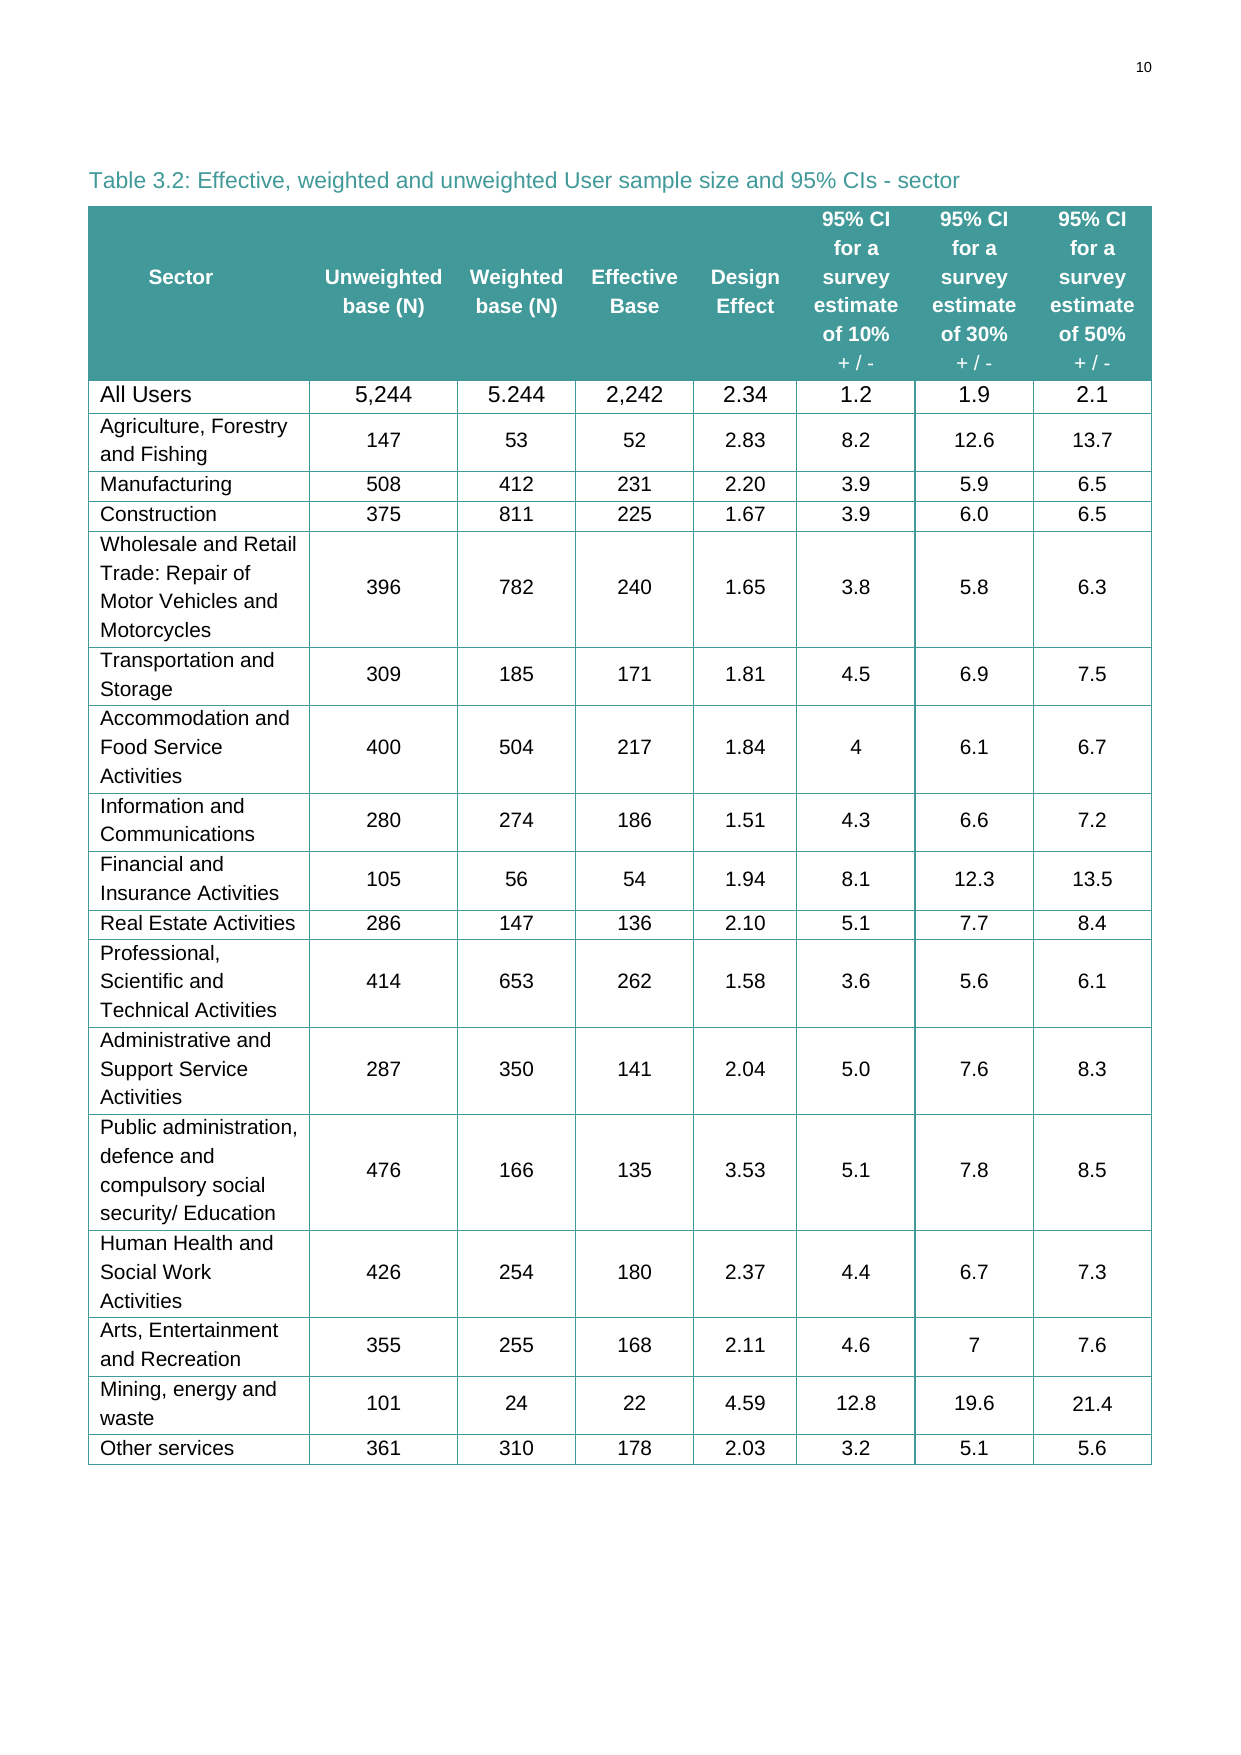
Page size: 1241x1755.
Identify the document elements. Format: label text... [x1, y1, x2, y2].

table_cell 5.9 [916, 472, 1033, 501]
table_cell Human Health and Social Work Activities [89, 1231, 309, 1317]
table_cell 135 [576, 1115, 693, 1230]
table_cell 2.10 [694, 911, 796, 939]
table_cell 12.6 [916, 414, 1033, 471]
table_cell 361 [310, 1435, 457, 1464]
table_cell 3.8 [797, 532, 914, 647]
table_cell 254 [458, 1231, 575, 1317]
subtitle Table 3.2: Effective, weighted and unweighted User sample size and 95% CIs - sector [89, 167, 1152, 193]
table_cell 53 [458, 414, 575, 471]
table_cell 5.1 [797, 1115, 914, 1230]
table_cell 6.9 [916, 648, 1033, 705]
table_cell 4 [797, 706, 914, 792]
table_cell 476 [310, 1115, 457, 1230]
table_cell 1.65 [694, 532, 796, 647]
table_header Weighted base (N) [458, 207, 575, 380]
table_cell 4.59 [694, 1377, 796, 1434]
table_cell 8.2 [797, 414, 914, 471]
table_cell 5.1 [916, 1435, 1033, 1464]
table_cell 217 [576, 706, 693, 792]
table_cell 287 [310, 1028, 457, 1114]
table_cell Transportation and Storage [89, 648, 309, 705]
table_cell 310 [458, 1435, 575, 1464]
table_cell 180 [576, 1231, 693, 1317]
table_cell 3.53 [694, 1115, 796, 1230]
table_cell 5.244 [458, 381, 575, 412]
table_cell 7.5 [1034, 648, 1151, 705]
table_cell Financial and Insurance Activities [89, 852, 309, 909]
table_header 95% CI for a survey estimate of 30% + / - [916, 207, 1033, 380]
table_cell 2.04 [694, 1028, 796, 1114]
table_cell 7.7 [916, 911, 1033, 939]
table_cell 101 [310, 1377, 457, 1434]
table_header Sector [89, 207, 309, 380]
table_cell 274 [458, 794, 575, 851]
table_cell 653 [458, 940, 575, 1027]
table_cell 12.8 [797, 1377, 914, 1434]
table_cell 6.3 [1034, 532, 1151, 647]
table_cell 231 [576, 472, 693, 501]
table_cell 178 [576, 1435, 693, 1464]
table_cell 7.3 [1034, 1231, 1151, 1317]
table_cell 7.8 [916, 1115, 1033, 1230]
table_cell 19.6 [916, 1377, 1033, 1434]
table_header 95% CI for a survey estimate of 50% + / - [1034, 207, 1151, 380]
table_cell 1.84 [694, 706, 796, 792]
table_cell 6.1 [1034, 940, 1151, 1027]
table_cell 147 [458, 911, 575, 939]
table_cell 1.58 [694, 940, 796, 1027]
table_cell 2.83 [694, 414, 796, 471]
table_cell 3.6 [797, 940, 914, 1027]
table_cell 105 [310, 852, 457, 909]
table_cell 22 [576, 1377, 693, 1434]
table_cell 8.4 [1034, 911, 1151, 939]
table_cell 13.5 [1034, 852, 1151, 909]
table_cell Manufacturing [89, 472, 309, 501]
table_cell 52 [576, 414, 693, 471]
table_cell 24 [458, 1377, 575, 1434]
table_cell Wholesale and Retail Trade: Repair of Motor Vehicles and Motorcycles [89, 532, 309, 647]
table_cell 1.2 [797, 381, 914, 412]
table_cell Accommodation and Food Service Activities [89, 706, 309, 792]
table_cell 7.6 [916, 1028, 1033, 1114]
table_cell Other services [89, 1435, 309, 1464]
table_cell 2.1 [1034, 381, 1151, 412]
table_cell 286 [310, 911, 457, 939]
table_cell 6.7 [916, 1231, 1033, 1317]
table_cell 6.1 [916, 706, 1033, 792]
table_cell 7.2 [1034, 794, 1151, 851]
table_cell 136 [576, 911, 693, 939]
table_cell 414 [310, 940, 457, 1027]
table_cell 504 [458, 706, 575, 792]
table_cell 1.67 [694, 502, 796, 531]
table_cell 54 [576, 852, 693, 909]
table_cell 13.7 [1034, 414, 1151, 471]
table_cell 4.6 [797, 1318, 914, 1376]
table_cell 355 [310, 1318, 457, 1376]
table_cell Agriculture, Forestry and Fishing [89, 414, 309, 471]
table_cell 141 [576, 1028, 693, 1114]
table_cell 171 [576, 648, 693, 705]
table_cell 782 [458, 532, 575, 647]
table_cell 5.0 [797, 1028, 914, 1114]
table_cell 5.1 [797, 911, 914, 939]
table_cell Arts, Entertainment and Recreation [89, 1318, 309, 1376]
table_cell 5.6 [1034, 1435, 1151, 1464]
table_cell 8.3 [1034, 1028, 1151, 1114]
table_cell Mining, energy and waste [89, 1377, 309, 1434]
table_cell 6.0 [916, 502, 1033, 531]
table_cell 2.34 [694, 381, 796, 412]
table_cell 6.7 [1034, 706, 1151, 792]
table_cell 1.94 [694, 852, 796, 909]
table_cell 240 [576, 532, 693, 647]
table_header Effective Base [576, 207, 693, 380]
table_cell 426 [310, 1231, 457, 1317]
table_cell 400 [310, 706, 457, 792]
table_cell 2.03 [694, 1435, 796, 1464]
table_cell 5.6 [916, 940, 1033, 1027]
table_cell 147 [310, 414, 457, 471]
table_cell 6.5 [1034, 502, 1151, 531]
table_cell 4.3 [797, 794, 914, 851]
table_cell 168 [576, 1318, 693, 1376]
table_cell Public administration, defence and compulsory social security/ Education [89, 1115, 309, 1230]
table_cell 3.9 [797, 502, 914, 531]
table_cell 3.9 [797, 472, 914, 501]
table_cell 1.81 [694, 648, 796, 705]
table_header 95% CI for a survey estimate of 10% + / - [797, 207, 914, 380]
table_cell 185 [458, 648, 575, 705]
table_cell 7.6 [1034, 1318, 1151, 1376]
table_cell Real Estate Activities [89, 911, 309, 939]
table_cell 280 [310, 794, 457, 851]
table_cell 166 [458, 1115, 575, 1230]
table_cell 262 [576, 940, 693, 1027]
table_cell 2.37 [694, 1231, 796, 1317]
table_cell 5.8 [916, 532, 1033, 647]
table_cell 8.1 [797, 852, 914, 909]
table_cell 12.3 [916, 852, 1033, 909]
table_cell 5,244 [310, 381, 457, 412]
table_cell 375 [310, 502, 457, 531]
table_cell All Users [89, 381, 309, 412]
table_cell 811 [458, 502, 575, 531]
table_cell 350 [458, 1028, 575, 1114]
table_cell 396 [310, 532, 457, 647]
table_cell 1.51 [694, 794, 796, 851]
table_cell 2.20 [694, 472, 796, 501]
table_cell 1.9 [916, 381, 1033, 412]
table_cell 2,242 [576, 381, 693, 412]
table_cell 225 [576, 502, 693, 531]
table_cell 8.5 [1034, 1115, 1151, 1230]
table_cell Administrative and Support Service Activities [89, 1028, 309, 1114]
table_cell 6.6 [916, 794, 1033, 851]
table_cell 4.4 [797, 1231, 914, 1317]
table_header Design Effect [694, 207, 796, 380]
table_cell 56 [458, 852, 575, 909]
table_cell 186 [576, 794, 693, 851]
table_cell Professional, Scientific and Technical Activities [89, 940, 309, 1027]
table_cell Construction [89, 502, 309, 531]
table_cell 2.11 [694, 1318, 796, 1376]
table_cell 309 [310, 648, 457, 705]
table_cell 4.5 [797, 648, 914, 705]
table_cell 6.5 [1034, 472, 1151, 501]
table_header Unweighted base (N) [310, 207, 457, 380]
table_cell 7 [916, 1318, 1033, 1376]
table_cell 412 [458, 472, 575, 501]
table_cell Information and Communications [89, 794, 309, 851]
table_cell 3.2 [797, 1435, 914, 1464]
table_cell 508 [310, 472, 457, 501]
table_cell 255 [458, 1318, 575, 1376]
table_cell 21.4 [1034, 1377, 1151, 1434]
